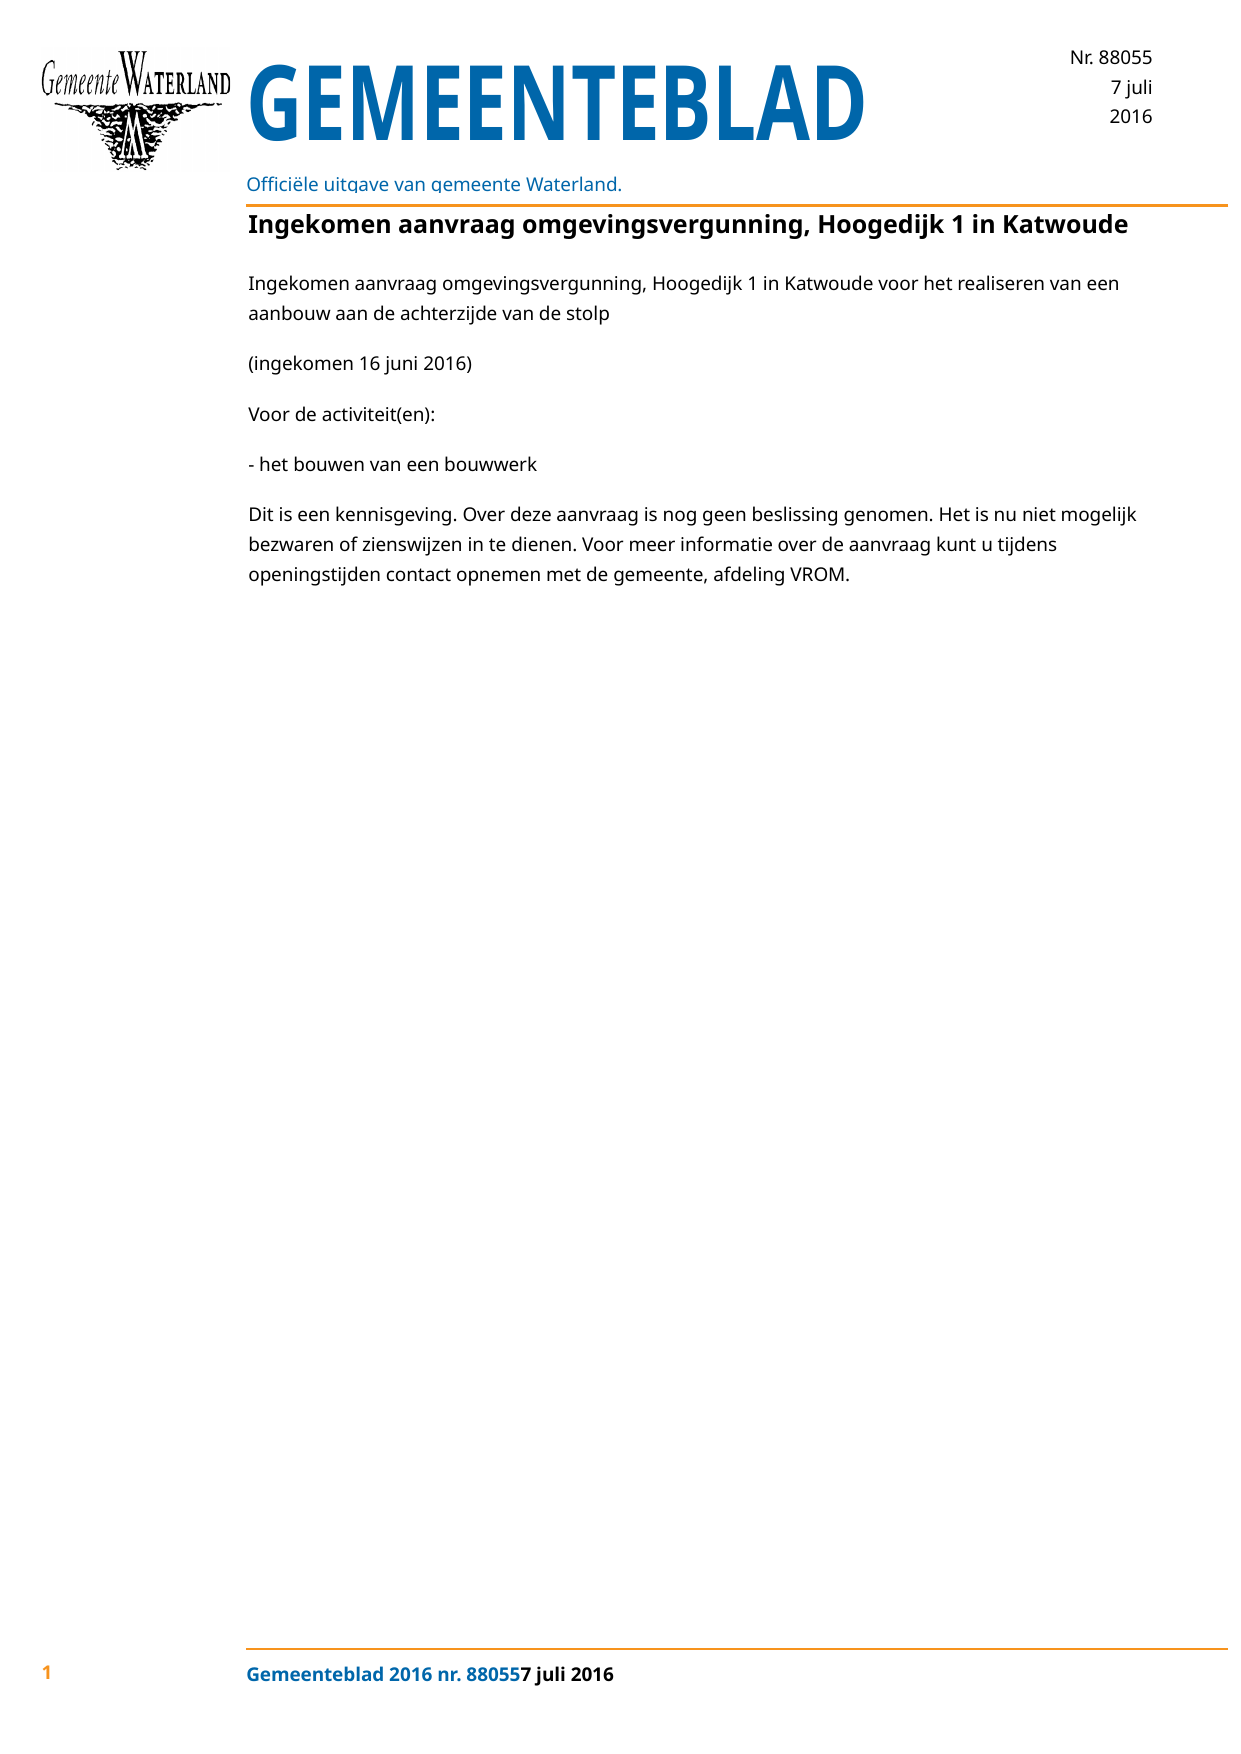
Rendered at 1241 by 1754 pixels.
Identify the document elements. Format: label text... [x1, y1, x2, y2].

text Ingekomen aanvraag omgevingsvergunning, Hoogedijk 1 in Katwoude [248, 207, 1152, 241]
text Dit is een kennisgeving. Over deze aanvraag is nog geen beslissing genomen. Het is nu niet mogelijk bezwaren of zienswijzen in te dienen. Voor meer informatie over de aanvraag kunt u tijdens openingstijden contact opnemen met de gemeente, afdeling VROM. [248, 502, 1152, 586]
text (ingekomen 16 juni 2016) [248, 350, 1152, 376]
picture [41, 47, 231, 172]
text - het bouwen van een bouwwerk [248, 451, 1152, 477]
text Voor de activiteit(en): [248, 401, 1152, 426]
text Ingekomen aanvraag omgevingsvergunning, Hoogedijk 1 in Katwoude voor het realiseren van een aanbouw aan de achterzijde van de stolp [248, 270, 1152, 326]
